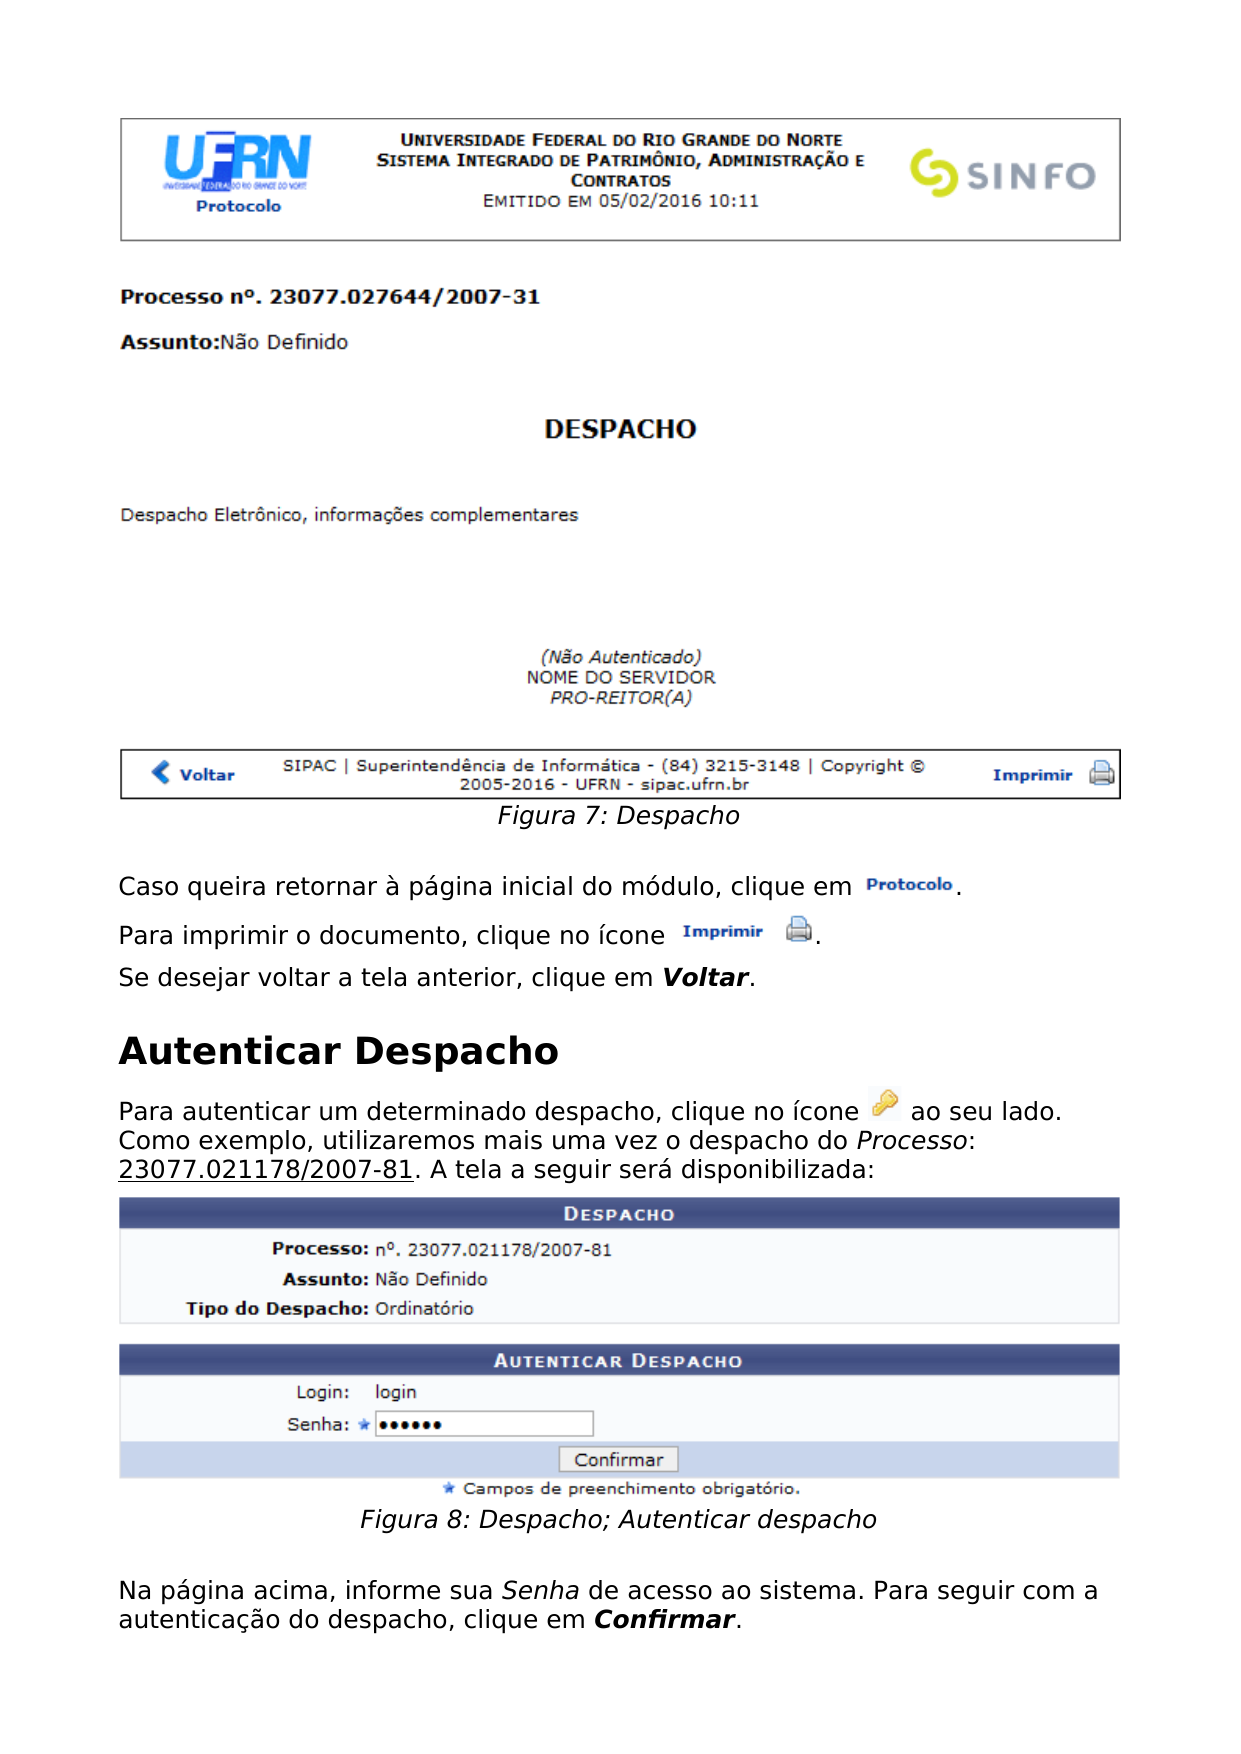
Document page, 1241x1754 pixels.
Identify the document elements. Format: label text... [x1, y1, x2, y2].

text Caso queira retornar à página inicial do módulo, clique em . [118, 872, 1122, 901]
picture [673, 913, 815, 945]
subtitle Autenticar Despacho [118, 1030, 1122, 1073]
picture [118, 1197, 1123, 1505]
text Para autenticar um determinado despacho, clique no ícone ao seu lado. Como exemplo, utilizaremos mais uma vez o despacho do Processo: 23077.021178/2007-81. A tela a seguir será disponibilizada: [118, 1086, 1122, 1184]
text Na página acima, informe sua Senha de acesso ao sistema. Para seguir com a autenticação do despacho, clique em Confirmar. [118, 1576, 1122, 1634]
picture [119, 118, 1121, 801]
picture [861, 874, 955, 895]
text Figura 8: Despacho; Autenticar despacho [118, 1505, 1122, 1534]
text Se desejar voltar a tela anterior, clique em Voltar. [118, 963, 1122, 992]
picture [868, 1086, 903, 1121]
text Figura 7: Despacho [119, 801, 1121, 830]
text Para imprimir o documento, clique no ícone . [118, 913, 1122, 951]
